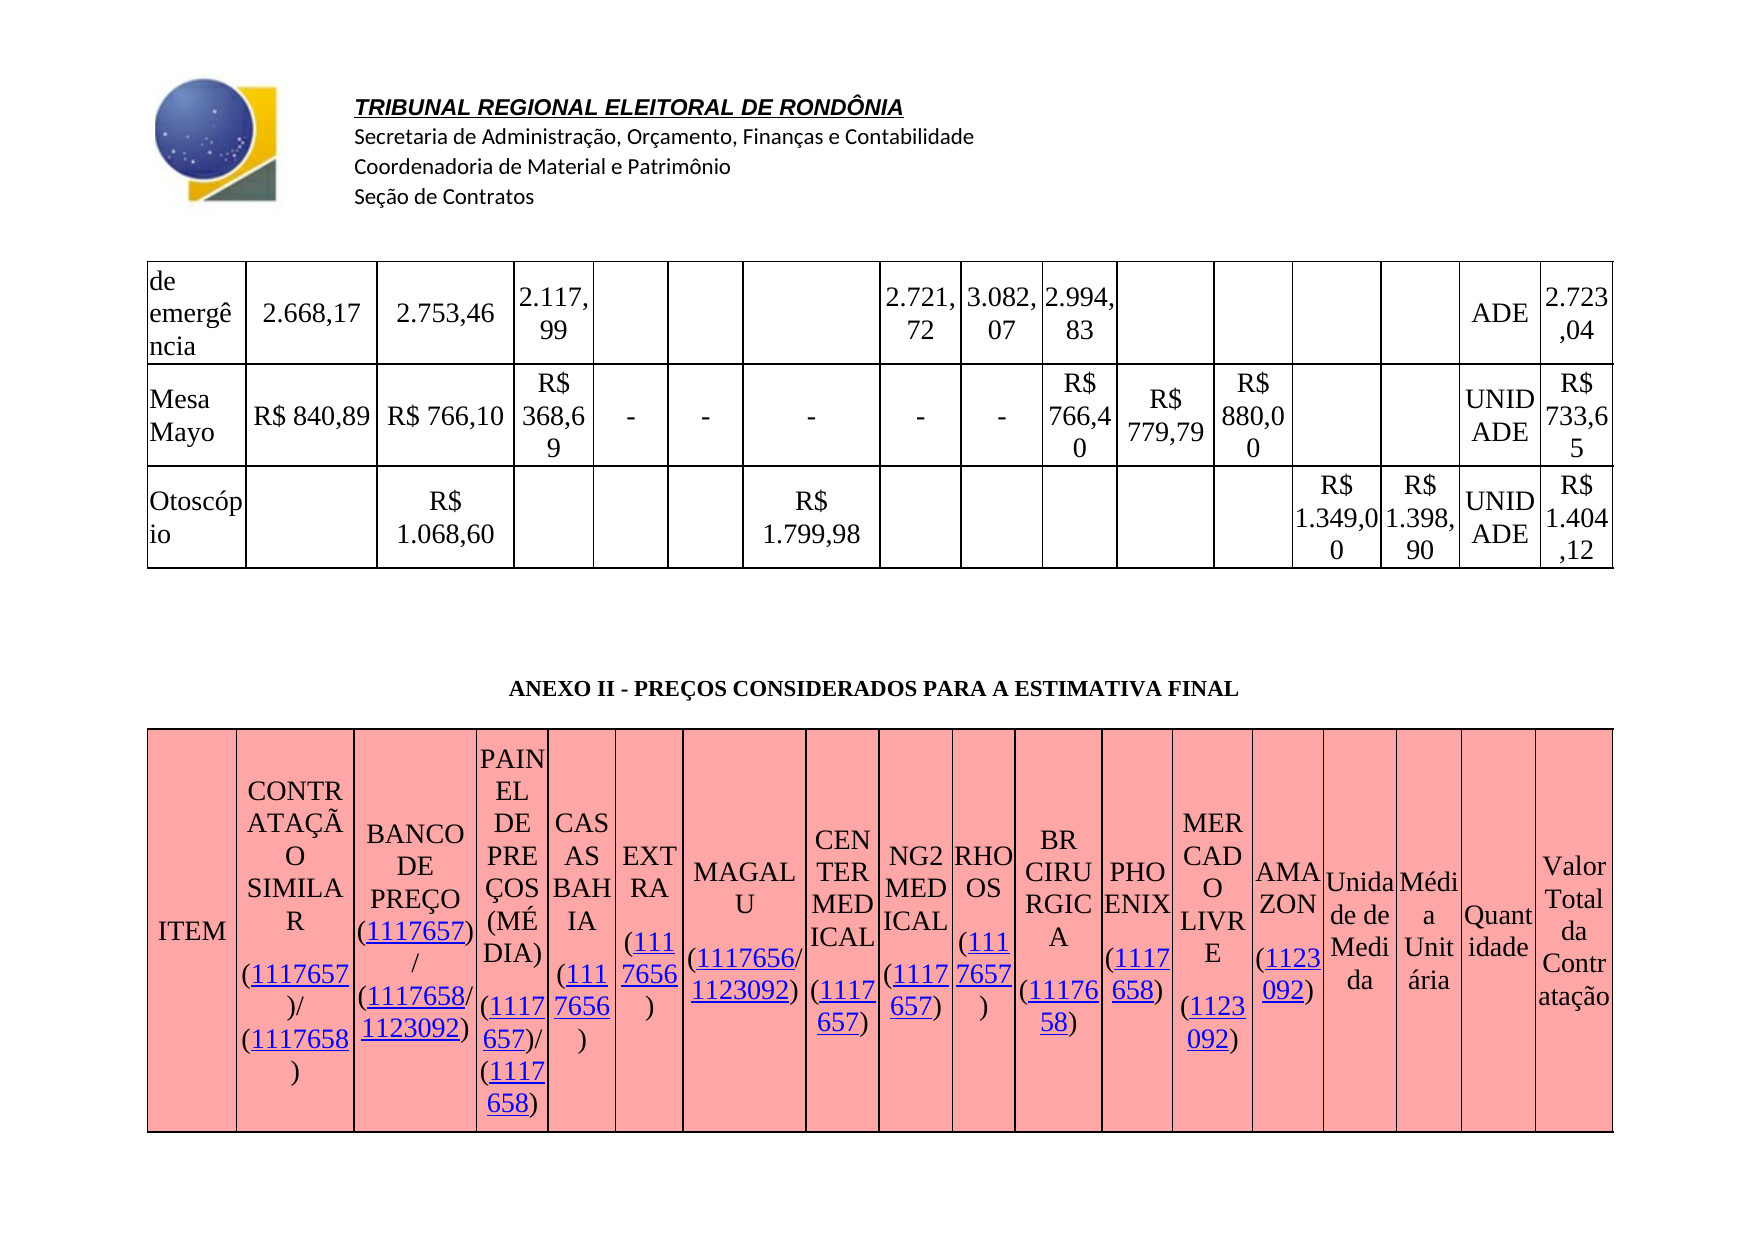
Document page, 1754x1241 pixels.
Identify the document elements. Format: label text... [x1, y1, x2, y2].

table_cell 2.994,83 [1043, 262, 1116, 363]
table_header RHOOS (1117657​) [953, 730, 1014, 1131]
table_header BR CIRURGICA (1117658) [1016, 730, 1101, 1131]
table_cell R$ 1.799,98 [744, 467, 879, 567]
table_cell R$ 733,65 [1541, 365, 1612, 465]
table_header Quantidade [1462, 730, 1535, 1131]
table_cell R$ 766,10 [378, 365, 513, 465]
table_cell [1382, 262, 1459, 363]
table_cell [881, 467, 960, 567]
table_cell [1118, 467, 1213, 567]
table_cell - [744, 262, 879, 363]
table_header Média Unitária [1397, 730, 1461, 1131]
table_cell 2.723,04 [1541, 262, 1612, 363]
table_header CONTRATAÇÃO SIMILAR (1117657)/ (1117658) [237, 730, 353, 1131]
table_cell [515, 467, 593, 567]
table_cell 2.668,17 [247, 262, 376, 363]
table_cell [247, 467, 376, 567]
table_cell [1215, 467, 1292, 567]
table_cell R$ 840,89 [247, 365, 376, 465]
table_header EXTRA (1117656) [616, 730, 682, 1131]
table_cell R$ 368,69 [515, 365, 593, 465]
table_header Unidade de Medida [1324, 730, 1396, 1131]
table_cell - [594, 262, 667, 363]
table_cell [669, 467, 742, 567]
table_cell R$ 1.068,60 [378, 467, 513, 567]
table_header ITEM [148, 730, 236, 1131]
table_cell 2.721,72 [881, 262, 960, 363]
table_cell - [669, 365, 742, 465]
table_cell Mesa Mayo [148, 365, 245, 465]
table_header Valor Total da Contratação [1536, 730, 1612, 1131]
table_header NG2 MEDICAL (1117657​) [880, 730, 952, 1131]
table_header CASAS BAHIA (1117656) [549, 730, 615, 1131]
table_cell - [744, 365, 879, 465]
table_cell R$ 1.404,12 [1541, 467, 1612, 567]
table_cell [1043, 467, 1116, 567]
table_header PAINEL DE PREÇOS (MÉDIA) (1117657)/ (1117658) [477, 730, 547, 1131]
table_cell 3.082,07 [962, 262, 1042, 363]
table_cell de emergência [148, 262, 245, 363]
table_cell - [962, 365, 1042, 465]
table_cell UNIDADE [1460, 467, 1540, 567]
table_header CENTER MEDICAL (1117657​) [807, 730, 878, 1131]
table_cell [1293, 365, 1380, 465]
table_cell R$ 1.349,00 [1293, 467, 1380, 567]
table_cell - [881, 365, 960, 465]
table_cell - [594, 365, 667, 465]
table_cell R$ 766,40 [1043, 365, 1116, 465]
table_cell R$ 1.398,90 [1382, 467, 1459, 567]
table_header BANCO DE PREÇO (1117657)/ (1117658/1123092) [355, 730, 476, 1131]
table_header PHOENIX (1117658) [1103, 730, 1172, 1131]
table_cell Otoscópio [148, 467, 245, 567]
table_cell [1118, 262, 1213, 363]
table_cell ADE [1460, 262, 1540, 363]
table_cell [594, 467, 667, 567]
table_cell R$ 880,00 [1215, 365, 1292, 465]
table_cell UNIDADE [1460, 365, 1540, 465]
table_cell R$ 779,79 [1118, 365, 1213, 465]
table_cell [1382, 365, 1459, 465]
table_cell [962, 467, 1042, 567]
table_cell [1293, 262, 1380, 363]
table_cell 2.117,99 [515, 262, 593, 363]
table_header MERCADO LIVRE (1123092) [1173, 730, 1252, 1131]
text ANEXO II - PREÇOS CONSIDERADOS PARA A ESTIMATIVA FINAL [154, 675, 1600, 702]
table_header AMAZON (1123092) [1253, 730, 1323, 1131]
table_cell - [669, 262, 742, 363]
table_header MAGALU (1117656/1123092) [684, 730, 805, 1131]
table_cell 2.753,46 [378, 262, 513, 363]
table_cell [1215, 262, 1292, 363]
